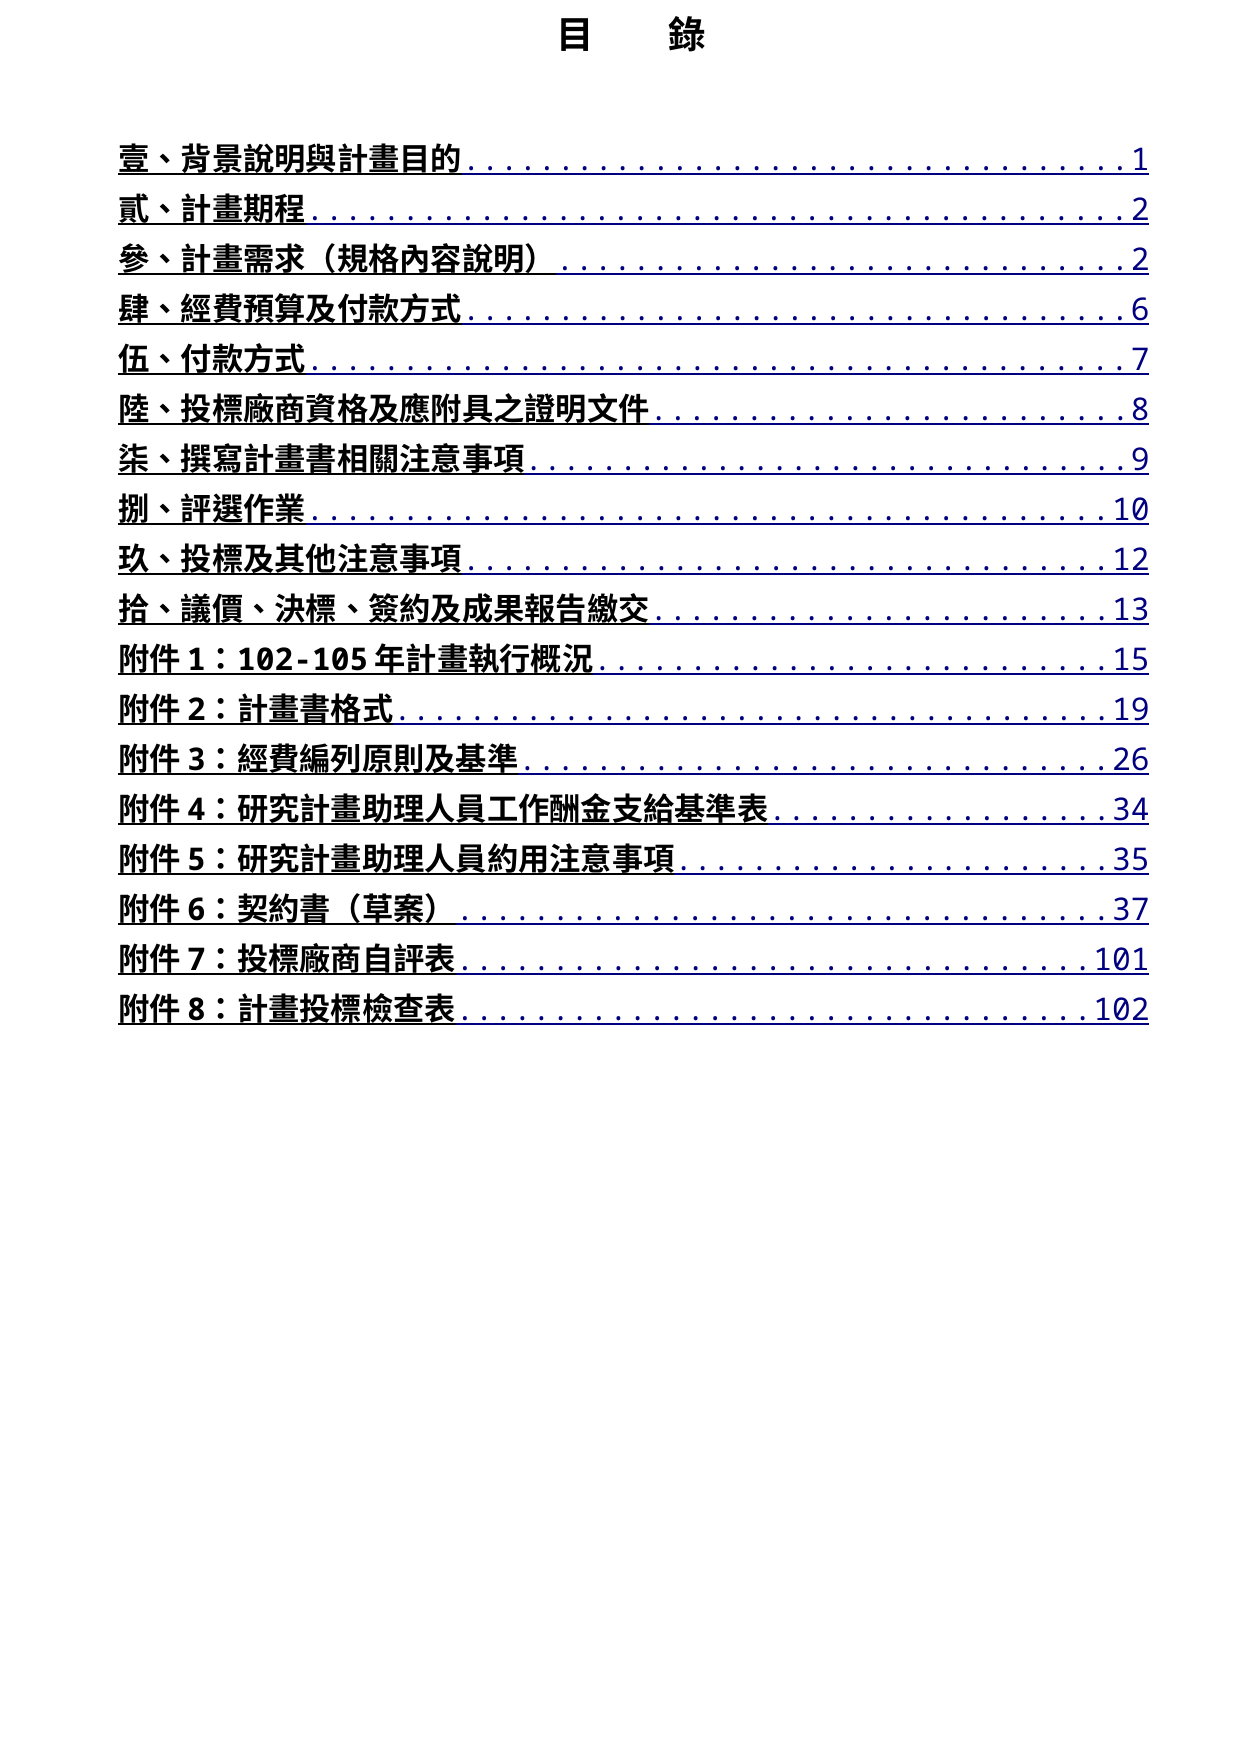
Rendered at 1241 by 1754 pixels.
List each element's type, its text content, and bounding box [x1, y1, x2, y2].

text [118, 225, 1149, 230]
text 附件1：102-105年計畫執行概況 15 [118, 630, 1149, 673]
text 附件7：投標廠商自評表 101 [118, 930, 1149, 973]
text [118, 575, 1149, 580]
text [118, 725, 1149, 730]
text 陸、投標廠商資格及應附具之證明文件 8 [118, 380, 1149, 423]
text 附件3：經費編列原則及基準 26 [118, 730, 1149, 773]
text [118, 525, 1149, 530]
text [118, 825, 1149, 830]
text [118, 925, 1149, 930]
text [118, 675, 1149, 680]
text 參、計畫需求（規格內容說明） 2 [118, 230, 1149, 273]
text 附件2：計畫書格式 19 [118, 680, 1149, 723]
text 壹、背景說明與計畫目的 1 [118, 130, 1149, 173]
text 附件6：契約書（草案） 37 [118, 880, 1149, 923]
text 附件5：研究計畫助理人員約用注意事項 35 [118, 830, 1149, 873]
text [118, 375, 1149, 380]
text [118, 425, 1149, 430]
text 貳、計畫期程 2 [118, 180, 1149, 223]
text 目 錄 [118, 5, 1144, 60]
text [118, 625, 1149, 630]
text [118, 1025, 1149, 1030]
text 附件4：研究計畫助理人員工作酬金支給基準表 34 [118, 780, 1149, 823]
text [118, 175, 1149, 180]
text [118, 775, 1149, 780]
text 柒、撰寫計畫書相關注意事項 9 [118, 430, 1149, 473]
text [118, 275, 1149, 280]
text [118, 875, 1149, 880]
text 附件8：計畫投標檢查表 102 [118, 980, 1149, 1023]
text 玖、投標及其他注意事項 12 [118, 530, 1149, 573]
text [118, 975, 1149, 980]
text 拾、議價、決標、簽約及成果報告繳交 13 [118, 580, 1149, 623]
text [118, 475, 1149, 480]
text 伍、付款方式 7 [118, 330, 1149, 373]
text 肆、經費預算及付款方式 6 [118, 280, 1149, 323]
text 捌、評選作業 10 [118, 480, 1149, 523]
text [118, 325, 1149, 330]
